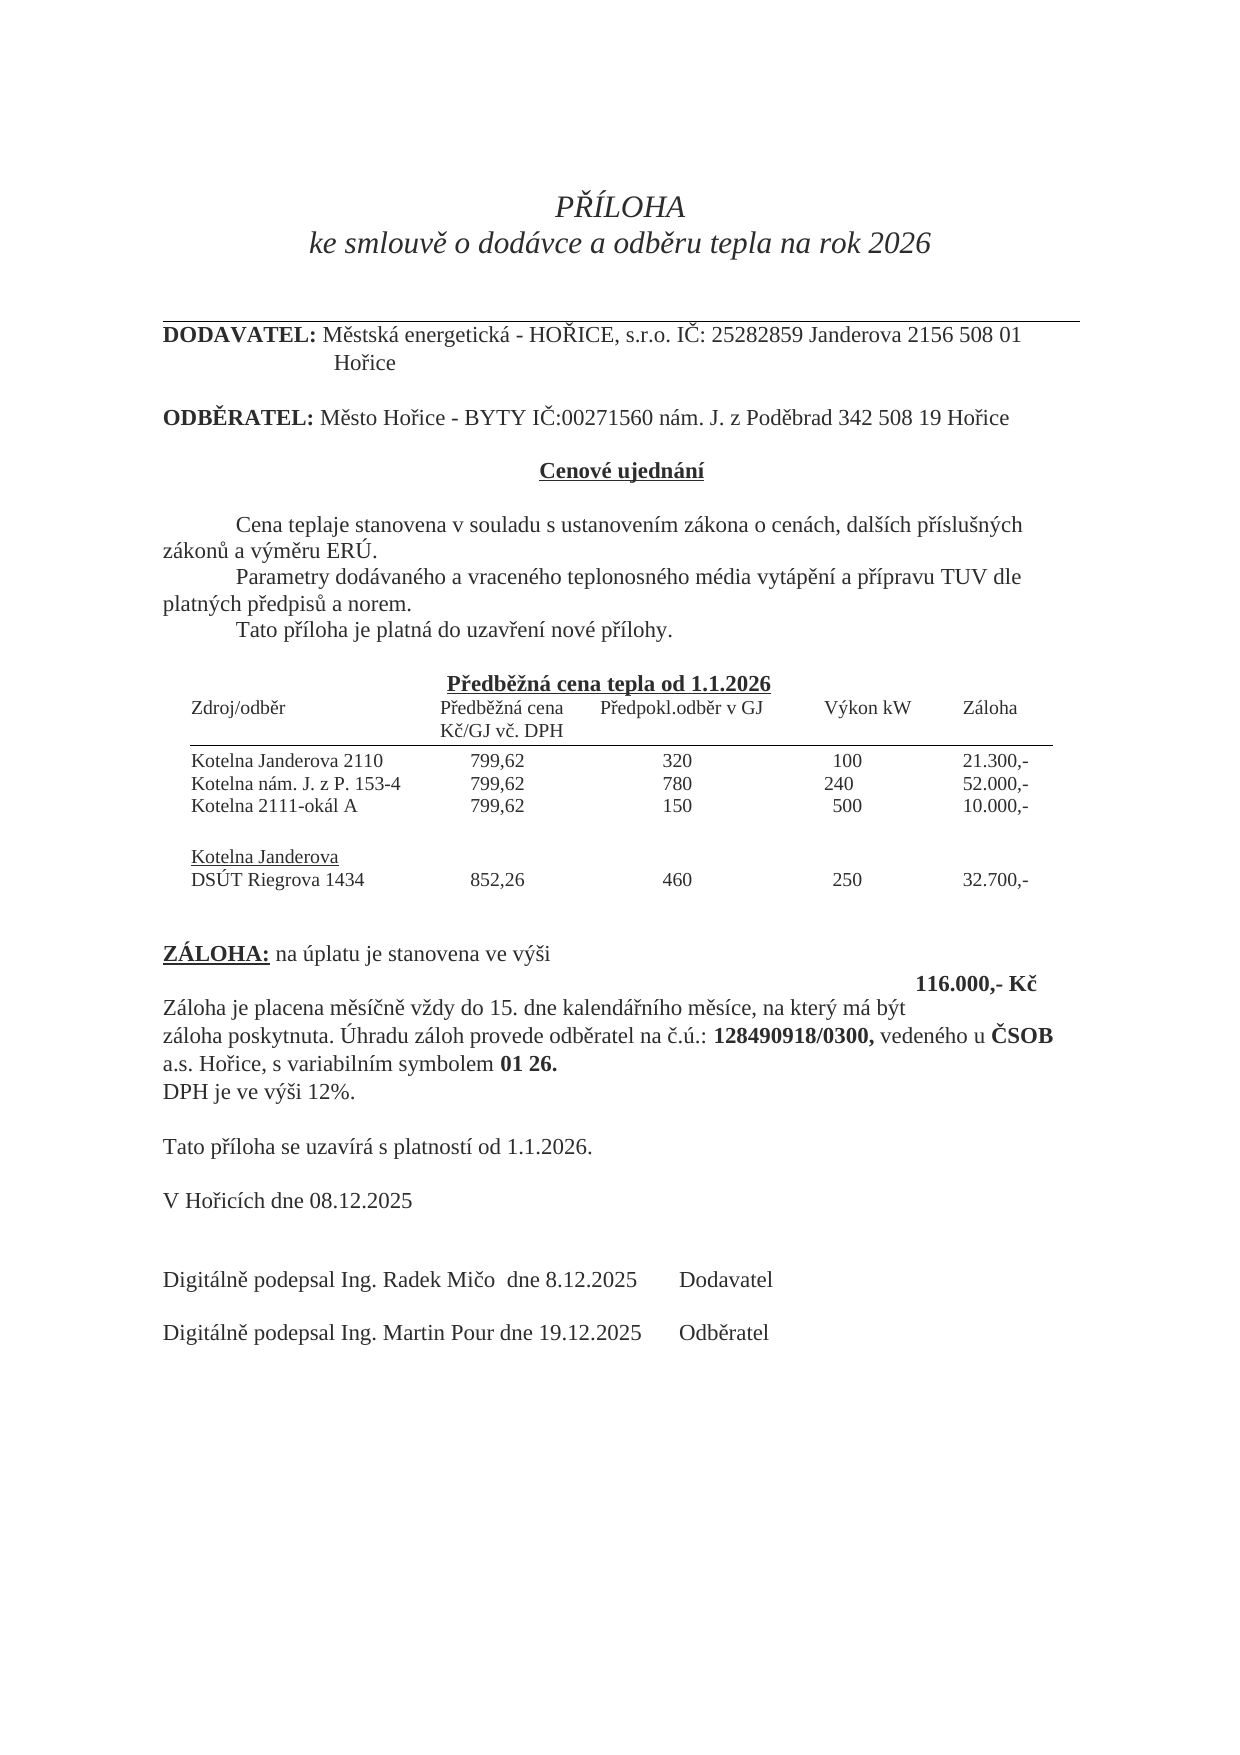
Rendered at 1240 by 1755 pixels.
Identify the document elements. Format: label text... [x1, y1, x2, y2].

text Cena teplaje stanovena v souladu s ustanovením zákona o cenách, dalších příslušných zákonů a výměru ERÚ. [163, 511, 1080, 563]
table_cell 500 [796, 794, 939, 830]
table_cell 799,62 [421, 746, 582, 771]
table_header Předběžná cena Kč/GJ vč. DPH [421, 696, 582, 745]
text Tato příloha se uzavírá s platností od 1.1.2026. [163, 1133, 1080, 1160]
table_cell Kotelna Janderova 2110 [190, 746, 421, 771]
table_cell 240 [796, 771, 939, 794]
table_cell 320 [582, 746, 796, 771]
text Digitálně podepsal Ing. Martin Pour dne 19.12.2025 Odběratel [163, 1319, 1080, 1345]
table_cell 32.700,- [939, 830, 1053, 890]
text Předběžná cena tepla od 1.1.2026 [447, 669, 1080, 696]
text V Hořicích dne 08.12.2025 [163, 1187, 1080, 1213]
table_cell 852,26 [421, 830, 582, 890]
text ZÁLOHA: na úplatu je stanovena ve výši [163, 940, 1080, 967]
table_header Předpokl.odběr v GJ [582, 696, 796, 745]
table_cell Kotelna 2111-okál A [190, 794, 421, 830]
table_cell 52.000,- [939, 771, 1053, 794]
table_cell 460 [582, 830, 796, 890]
text DODAVATEL: Městská energetická - HOŘICE, s.r.o. IČ: 25282859 Janderova 2156 508 01 Hořice [163, 322, 1080, 376]
table_cell 150 [582, 794, 796, 830]
table_cell 100 [796, 746, 939, 771]
table_cell 21.300,- [939, 746, 1053, 771]
table_header Záloha [939, 696, 1053, 745]
text Parametry dodávaného a vraceného teplonosného média vytápění a přípravu TUV dle platných předpisů a norem. [163, 563, 1080, 616]
text PŘÍLOHA ke smlouvě o dodávce a odběru tepla na rok 2026 [163, 188, 1080, 260]
text 116.000,- Kč [915, 970, 1055, 997]
text DPH je ve výši 12%. [163, 1078, 1080, 1104]
table_cell 780 [582, 771, 796, 794]
table_header Zdroj/odběr [190, 696, 421, 745]
table_header Výkon kW [796, 696, 939, 745]
table_cell 799,62 [421, 794, 582, 830]
text Cenové ujednání [163, 457, 1080, 484]
text Tato příloha je platná do uzavření nové přílohy. [163, 616, 1080, 642]
text ODBĚRATEL: Město Hořice - BYTY IČ:00271560 nám. J. z Poděbrad 342 508 19 Hořice [163, 404, 1080, 430]
table_cell Kotelna Janderova DSÚT Riegrova 1434 [190, 830, 421, 890]
table_cell 10.000,- [939, 794, 1053, 830]
table_cell Kotelna nám. J. z P. 153-4 [190, 771, 421, 794]
table_cell 799,62 [421, 771, 582, 794]
text Záloha je placena měsíčně vždy do 15. dne kalendářního měsíce, na který má být záloha poskytnuta. Úhradu záloh provede odběratel na č.ú.: 128490918/0300, vedeného u ČSOB a.s. Hořice, s variabilním symbolem 01 26. [163, 994, 1080, 1076]
text Digitálně podepsal Ing. Radek Mičo dne 8.12.2025 Dodavatel [163, 1266, 1080, 1292]
table_cell 250 [796, 830, 939, 890]
